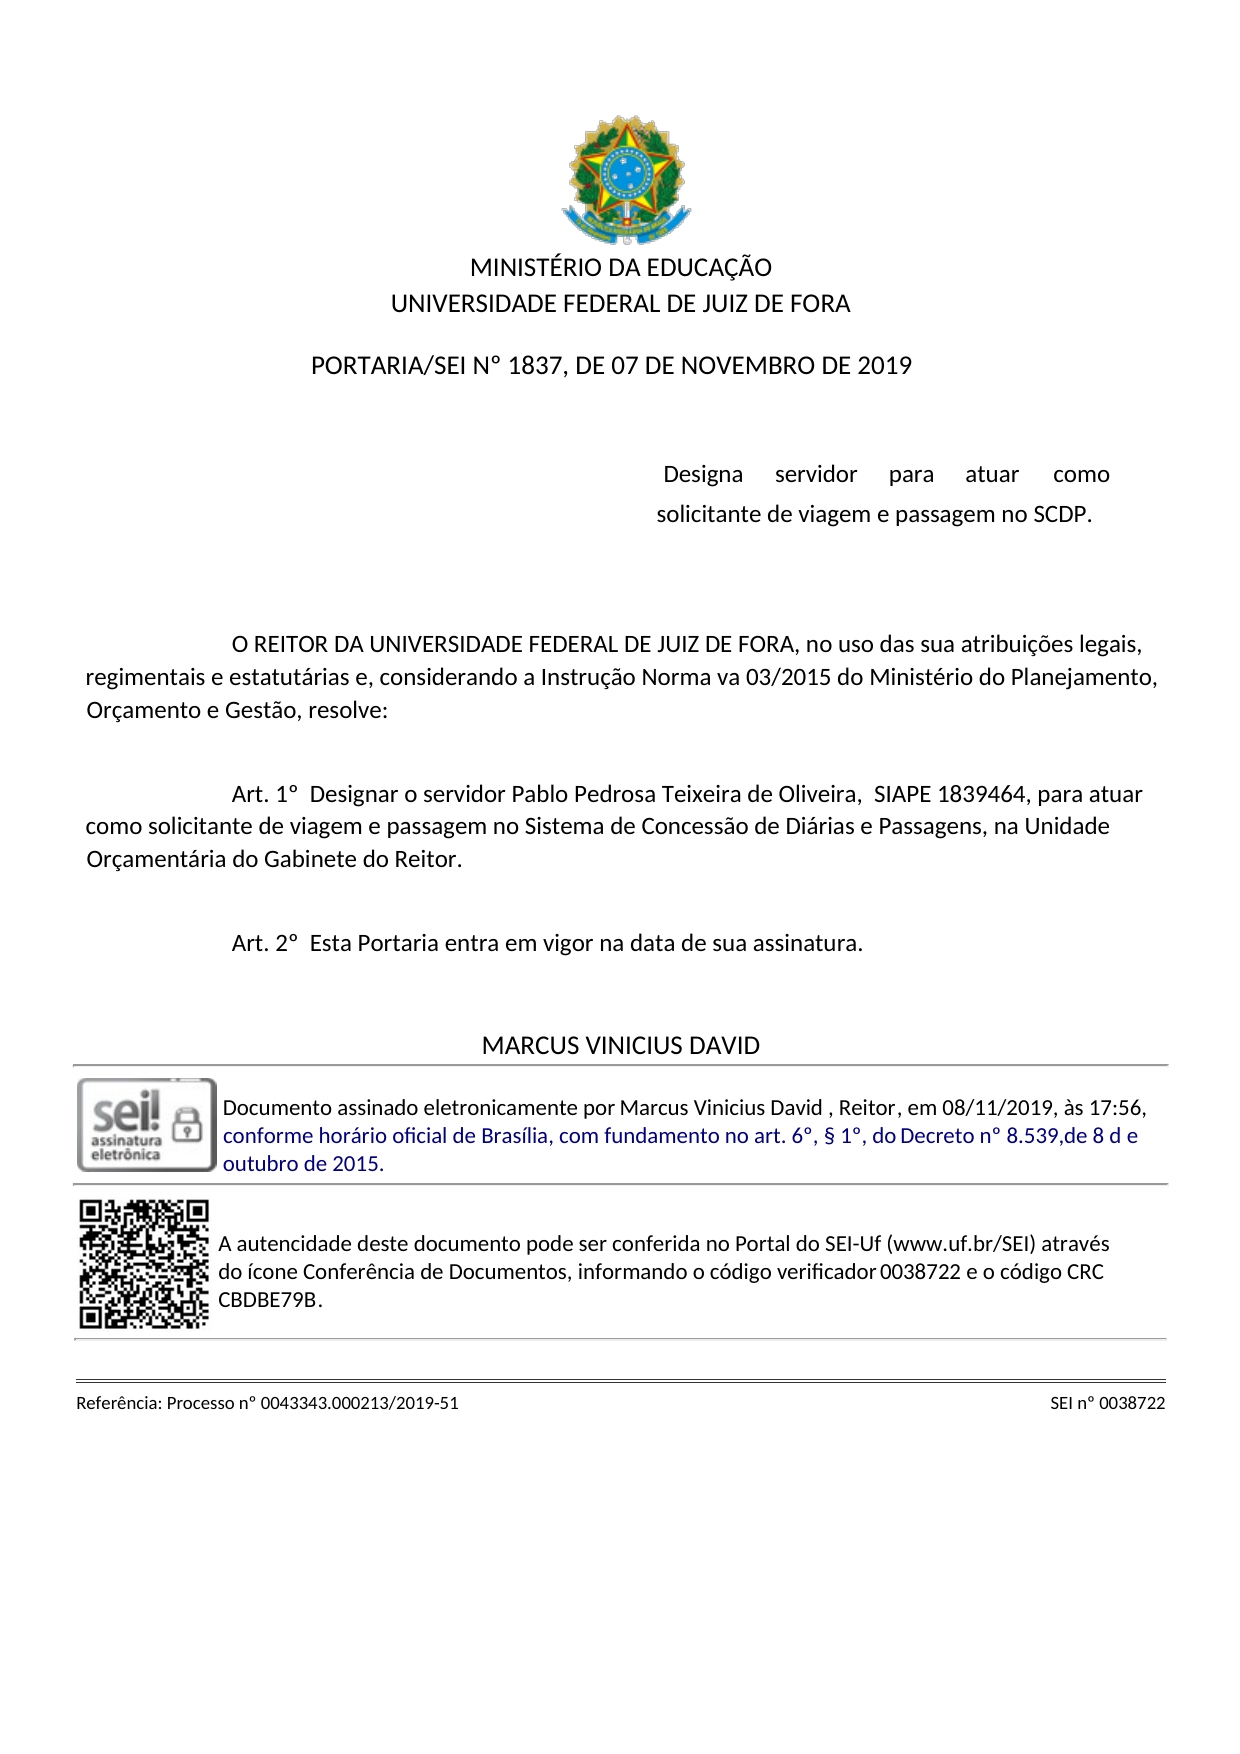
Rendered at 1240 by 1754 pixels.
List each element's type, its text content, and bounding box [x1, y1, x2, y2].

text como solicitante de viagem e passagem no Sistema de Concessão de Diárias e Passagens, na Unidade Orçamentária do Gabinete do Reitor. [85, 810, 1166, 873]
text MARCUS VINICIUS DAVID [76, 1028, 1166, 1061]
text PORTARIA/SEI Nº 1837, DE 07 DE NOVEMBRO DE 2019 [76, 348, 1159, 382]
text UNIVERSIDADE FEDERAL DE JUIZ DE FORA [76, 286, 1166, 319]
text Art. 2º Esta Portaria entra em vigor na data de sua assinatura. [232, 927, 1166, 957]
text Art. 1º Designar o servidor Pablo Pedrosa Teixeira de Oliveira, SIAPE 1839464, para atuar [232, 778, 1166, 808]
text regimentais e estatutárias e, considerando a Instrução Norma va 03/2015 do Ministério do Planejamento, Orçamento e Gestão, resolve: [85, 661, 1166, 724]
text solicitante de viagem e passagem no SCDP. [76, 498, 1099, 528]
text MINISTÉRIO DA EDUCAÇÃO [76, 250, 1166, 283]
text O REITOR DA UNIVERSIDADE FEDERAL DE JUIZ DE FORA, no uso das sua atribuições legais, [232, 628, 1166, 659]
text Designa servidor para atuar como [76, 458, 1166, 488]
text Referência: Processo nº 0043343.000213/2019-51 SEI nº 0038722 [76, 1391, 1166, 1414]
